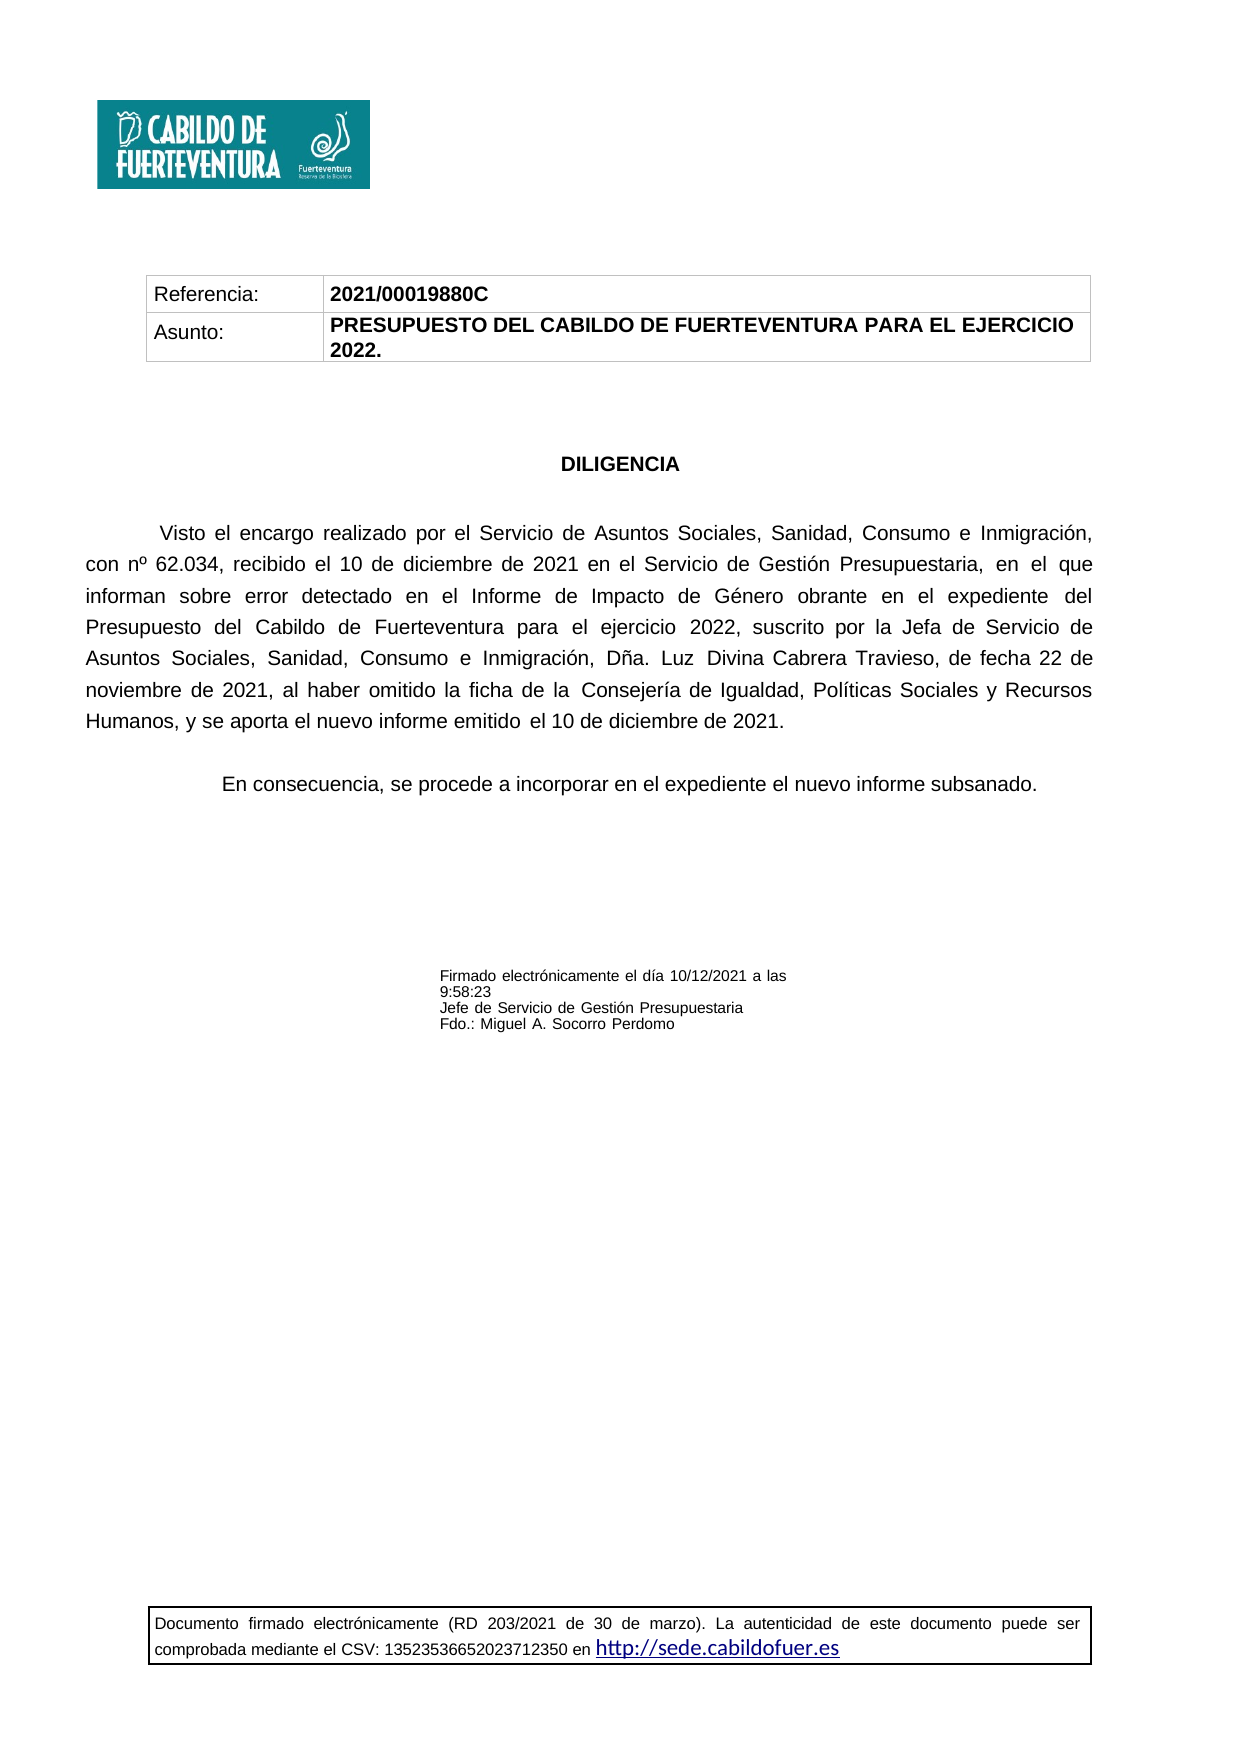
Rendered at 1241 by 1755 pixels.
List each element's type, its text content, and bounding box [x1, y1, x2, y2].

text En consecuencia, se procede a incorporar en el expediente el nuevo informe subsanado. [222, 772, 1105, 796]
table_header Referencia: [147, 276, 323, 312]
table_cell Asunto: [147, 313, 323, 361]
text Visto el encargo realizado por el Servicio de Asuntos Sociales, Sanidad, Consumo e Inmigración, con nº 62.034, recibido el 10 de diciembre de 2021 en el Servicio de Gestión Presupuestaria, en el que informan sobre error detectado en el Informe de Impacto de Género obrante en el expediente del Presupuesto del Cabildo de Fuerteventura para el ejercicio 2022, suscrito por la Jefa de Servicio de Asuntos Sociales, Sanidad, Consumo e Inmigración, Dña. Luz Divina Cabrera Travieso, de fecha 22 de noviembre de 2021, al haber omitido la ficha de la Consejería de Igualdad, Políticas Sociales y Recursos Humanos, y se aporta el nuevo informe emitido el 10 de diciembre de 2021. [85, 521, 1093, 733]
text Jefe de Servicio de Gestión Presupuestaria Fdo.: Miguel A. Socorro Perdomo [439, 1000, 748, 1032]
text Firmado electrónicamente el día 10/12/2021 a las 9:58:23 [439, 968, 792, 1000]
text Documento firmado electrónicamente (RD 203/2021 de 30 de marzo). La autenticidad de este documento puede ser comprobada mediante el CSV: 13523536652023712350 en http://sede.cabildofuer.es [154, 1614, 1083, 1661]
table_header 2021/00019880C [324, 276, 1090, 312]
text DILIGENCIA [135, 452, 1105, 476]
table_cell PRESUPUESTO DEL CABILDO DE FUERTEVENTURA PARA EL EJERCICIO 2022. [324, 313, 1090, 361]
